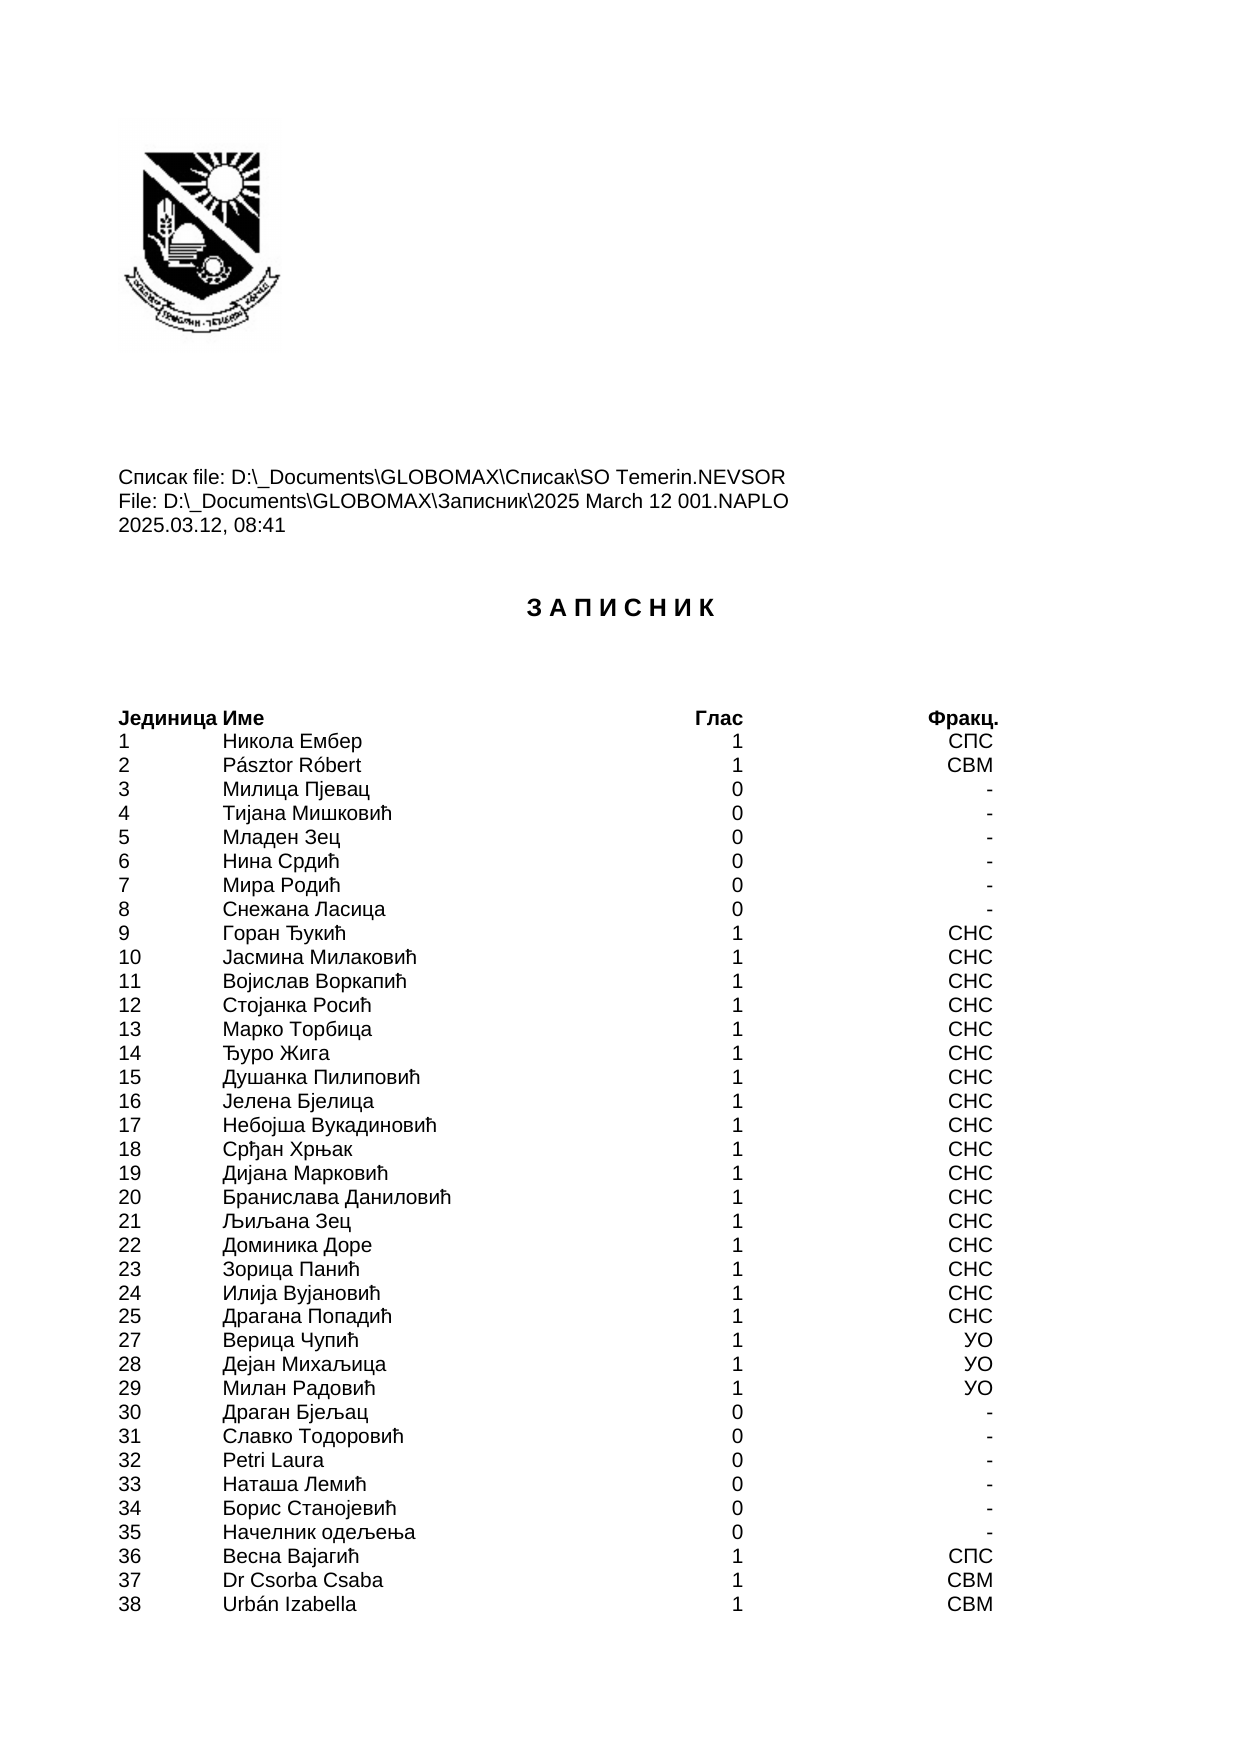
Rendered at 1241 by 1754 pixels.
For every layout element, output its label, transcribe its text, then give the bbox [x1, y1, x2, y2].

text 31 Славко Тодоровић 0 - [118, 1424, 1122, 1448]
text 22 Доминика Доре 1 СНС [118, 1232, 1122, 1256]
text Јединица Име Глас Фракц. [118, 705, 1122, 729]
text 9 Горан Ђукић 1 СНС [118, 921, 1122, 945]
text 36 Весна Вајагић 1 СПС [118, 1544, 1122, 1568]
text 24 Илија Вујановић 1 СНС [118, 1280, 1122, 1304]
text 7 Мира Родић 0 - [118, 873, 1122, 897]
text 13 Марко Торбица 1 СНС [118, 1017, 1122, 1041]
text 1 Никола Ембер 1 СПС [118, 729, 1122, 753]
text 38 Urbán Izabella 1 СВМ [118, 1592, 1122, 1616]
text 29 Милан Радовић 1 УО [118, 1376, 1122, 1400]
text Списак file: D:\_Documents\GLOBOMAX\Списак\SO Temerin.NEVSOR [118, 464, 1122, 488]
text 27 Верица Чупић 1 УО [118, 1328, 1122, 1352]
text 37 Dr Csorba Csaba 1 СВМ [118, 1568, 1122, 1592]
text З А П И С Н И К [118, 592, 1122, 621]
text 5 Младен Зец 0 - [118, 825, 1122, 849]
text 12 Стојанка Росић 1 СНС [118, 993, 1122, 1017]
text 21 Љиљана Зец 1 СНС [118, 1208, 1122, 1232]
text 19 Дијана Марковић 1 СНС [118, 1161, 1122, 1184]
text 34 Борис Станојевић 0 - [118, 1496, 1122, 1520]
text 18 Срђан Хрњак 1 СНС [118, 1137, 1122, 1161]
text 14 Ђуро Жига 1 СНС [118, 1041, 1122, 1065]
text File: D:\_Documents\GLOBOMAX\Записник\2025 March 12 001.NAPLO [118, 488, 1122, 512]
text 23 Зорица Панић 1 СНС [118, 1256, 1122, 1280]
text 32 Petri Laura 0 - [118, 1448, 1122, 1472]
text 25 Драгана Попадић 1 СНС [118, 1304, 1122, 1328]
text 10 Јасмина Милаковић 1 СНС [118, 945, 1122, 969]
text 30 Драган Бјељац 0 - [118, 1400, 1122, 1424]
text 2025.03.12, 08:41 [118, 512, 1122, 536]
text 33 Наташа Лемић 0 - [118, 1472, 1122, 1496]
text 28 Дејан Михаљица 1 УО [118, 1352, 1122, 1376]
text 3 Милица Пјевац 0 - [118, 777, 1122, 801]
text 17 Небојша Вукадиновић 1 СНС [118, 1113, 1122, 1137]
text 4 Тијана Мишковић 0 - [118, 801, 1122, 825]
text 2 Pásztor Róbert 1 СВМ [118, 753, 1122, 777]
text 20 Бранислава Даниловић 1 СНС [118, 1184, 1122, 1208]
text 11 Војислав Воркапић 1 СНС [118, 969, 1122, 993]
text 15 Душанка Пилиповић 1 СНС [118, 1065, 1122, 1089]
text 6 Нина Срдић 0 - [118, 849, 1122, 873]
text 8 Снежана Ласица 0 - [118, 897, 1122, 921]
text 35 Начелник одељења 0 - [118, 1520, 1122, 1544]
text 16 Јелена Бјелица 1 СНС [118, 1089, 1122, 1113]
